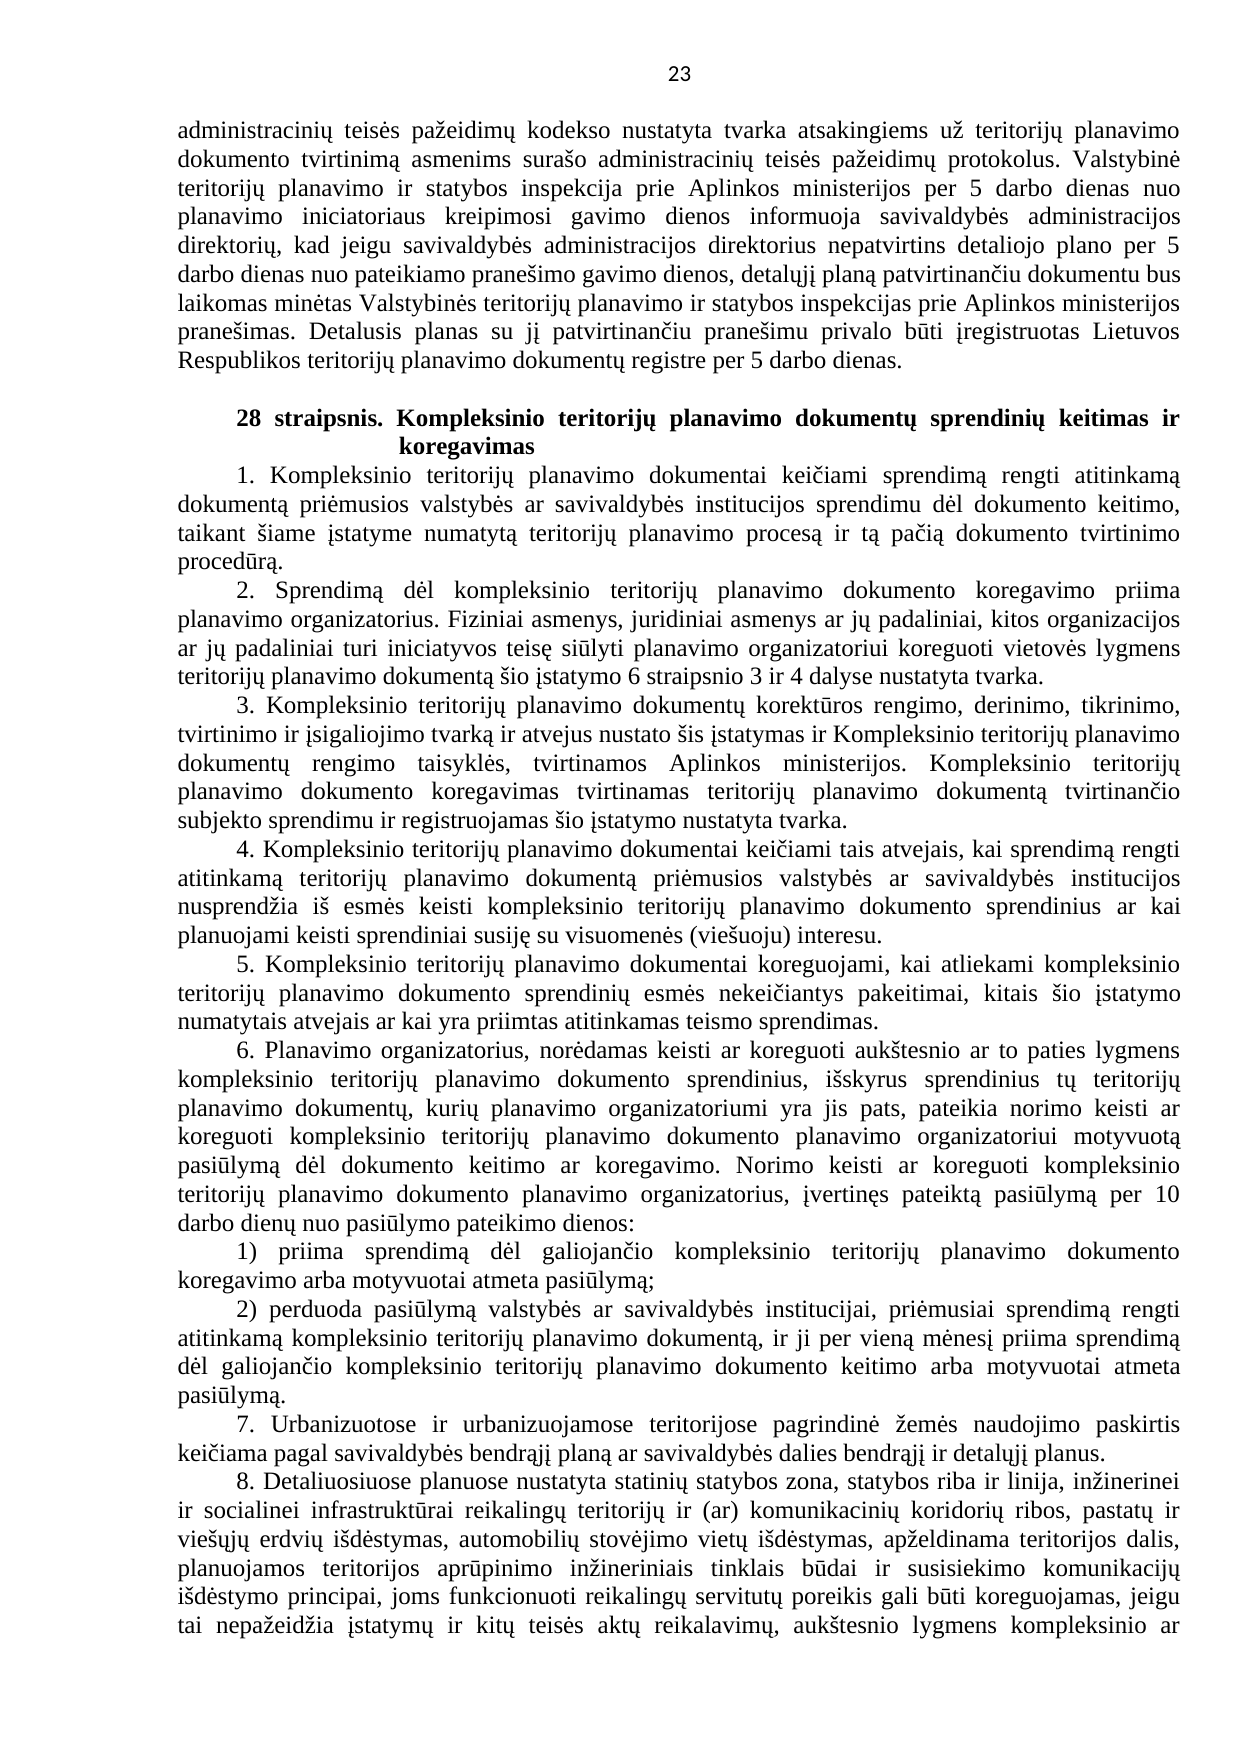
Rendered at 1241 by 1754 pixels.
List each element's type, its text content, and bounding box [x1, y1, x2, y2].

text 4. Kompleksinio teritorijų planavimo dokumentai keičiami tais atvejais, kai sprendimą rengti atitinkamą teritorijų planavimo dokumentą priėmusios valstybės ar savivaldybės institucijos nusprendžia iš esmės keisti kompleksinio teritorijų planavimo dokumento sprendinius ar kai planuojami keisti sprendiniai susiję su visuomenės (viešuoju) interesu. [177, 834, 1181, 949]
text 5. Kompleksinio teritorijų planavimo dokumentai koreguojami, kai atliekami kompleksinio teritorijų planavimo dokumento sprendinių esmės nekeičiantys pakeitimai, kitais šio įstatymo numatytais atvejais ar kai yra priimtas atitinkamas teismo sprendimas. [177, 949, 1181, 1035]
text 1) priima sprendimą dėl galiojančio kompleksinio teritorijų planavimo dokumento koregavimo arba motyvuotai atmeta pasiūlymą; [177, 1236, 1181, 1294]
text 6. Planavimo organizatorius, norėdamas keisti ar koreguoti aukštesnio ar to paties lygmens kompleksinio teritorijų planavimo dokumento sprendinius, išskyrus sprendinius tų teritorijų planavimo dokumentų, kurių planavimo organizatoriumi yra jis pats, pateikia norimo keisti ar koreguoti kompleksinio teritorijų planavimo dokumento planavimo organizatoriui motyvuotą pasiūlymą dėl dokumento keitimo ar koregavimo. Norimo keisti ar koreguoti kompleksinio teritorijų planavimo dokumento planavimo organizatorius, įvertinęs pateiktą pasiūlymą per 10 darbo dienų nuo pasiūlymo pateikimo dienos: [177, 1035, 1181, 1236]
text 28 straipsnis. Kompleksinio teritorijų planavimo dokumentų sprendinių keitimas ir koregavimas [236, 403, 1181, 460]
text 3. Kompleksinio teritorijų planavimo dokumentų korektūros rengimo, derinimo, tikrinimo, tvirtinimo ir įsigaliojimo tvarką ir atvejus nustato šis įstatymas ir Kompleksinio teritorijų planavimo dokumentų rengimo taisyklės, tvirtinamos Aplinkos ministerijos. Kompleksinio teritorijų planavimo dokumento koregavimas tvirtinamas teritorijų planavimo dokumentą tvirtinančio subjekto sprendimu ir registruojamas šio įstatymo nustatyta tvarka. [177, 690, 1181, 834]
text 8. Detaliuosiuose planuose nustatyta statinių statybos zona, statybos riba ir linija, inžinerinei ir socialinei infrastruktūrai reikalingų teritorijų ir (ar) komunikacinių koridorių ribos, pastatų ir viešųjų erdvių išdėstymas, automobilių stovėjimo vietų išdėstymas, apželdinama teritorijos dalis, planuojamos teritorijos aprūpinimo inžineriniais tinklais būdai ir susisiekimo komunikacijų išdėstymo principai, joms funkcionuoti reikalingų servitutų poreikis gali būti koreguojamas, jeigu tai nepažeidžia įstatymų ir kitų teisės aktų reikalavimų, aukštesnio lygmens kompleksinio ar [177, 1466, 1181, 1639]
text administracinių teisės pažeidimų kodekso nustatyta tvarka atsakingiems už teritorijų planavimo dokumento tvirtinimą asmenims surašo administracinių teisės pažeidimų protokolus. Valstybinė teritorijų planavimo ir statybos inspekcija prie Aplinkos ministerijos per 5 darbo dienas nuo planavimo iniciatoriaus kreipimosi gavimo dienos informuoja savivaldybės administracijos direktorių, kad jeigu savivaldybės administracijos direktorius nepatvirtins detaliojo plano per 5 darbo dienas nuo pateikiamo pranešimo gavimo dienos, detalųjį planą patvirtinančiu dokumentu bus laikomas minėtas Valstybinės teritorijų planavimo ir statybos inspekcijas prie Aplinkos ministerijos pranešimas. Detalusis planas su jį patvirtinančiu pranešimu privalo būti įregistruotas Lietuvos Respublikos teritorijų planavimo dokumentų registre per 5 darbo dienas. [177, 115, 1181, 374]
text 2) perduoda pasiūlymą valstybės ar savivaldybės institucijai, priėmusiai sprendimą rengti atitinkamą kompleksinio teritorijų planavimo dokumentą, ir ji per vieną mėnesį priima sprendimą dėl galiojančio kompleksinio teritorijų planavimo dokumento keitimo arba motyvuotai atmeta pasiūlymą. [177, 1294, 1181, 1409]
text 7. Urbanizuotose ir urbanizuojamose teritorijose pagrindinė žemės naudojimo paskirtis keičiama pagal savivaldybės bendrąjį planą ar savivaldybės dalies bendrąjį ir detalųjį planus. [177, 1409, 1181, 1466]
text 2. Sprendimą dėl kompleksinio teritorijų planavimo dokumento koregavimo priima planavimo organizatorius. Fiziniai asmenys, juridiniai asmenys ar jų padaliniai, kitos organizacijos ar jų padaliniai turi iniciatyvos teisę siūlyti planavimo organizatoriui koreguoti vietovės lygmens teritorijų planavimo dokumentą šio įstatymo 6 straipsnio 3 ir 4 dalyse nustatyta tvarka. [177, 575, 1181, 690]
text 1. Kompleksinio teritorijų planavimo dokumentai keičiami sprendimą rengti atitinkamą dokumentą priėmusios valstybės ar savivaldybės institucijos sprendimu dėl dokumento keitimo, taikant šiame įstatyme numatytą teritorijų planavimo procesą ir tą pačią dokumento tvirtinimo procedūrą. [177, 460, 1181, 575]
